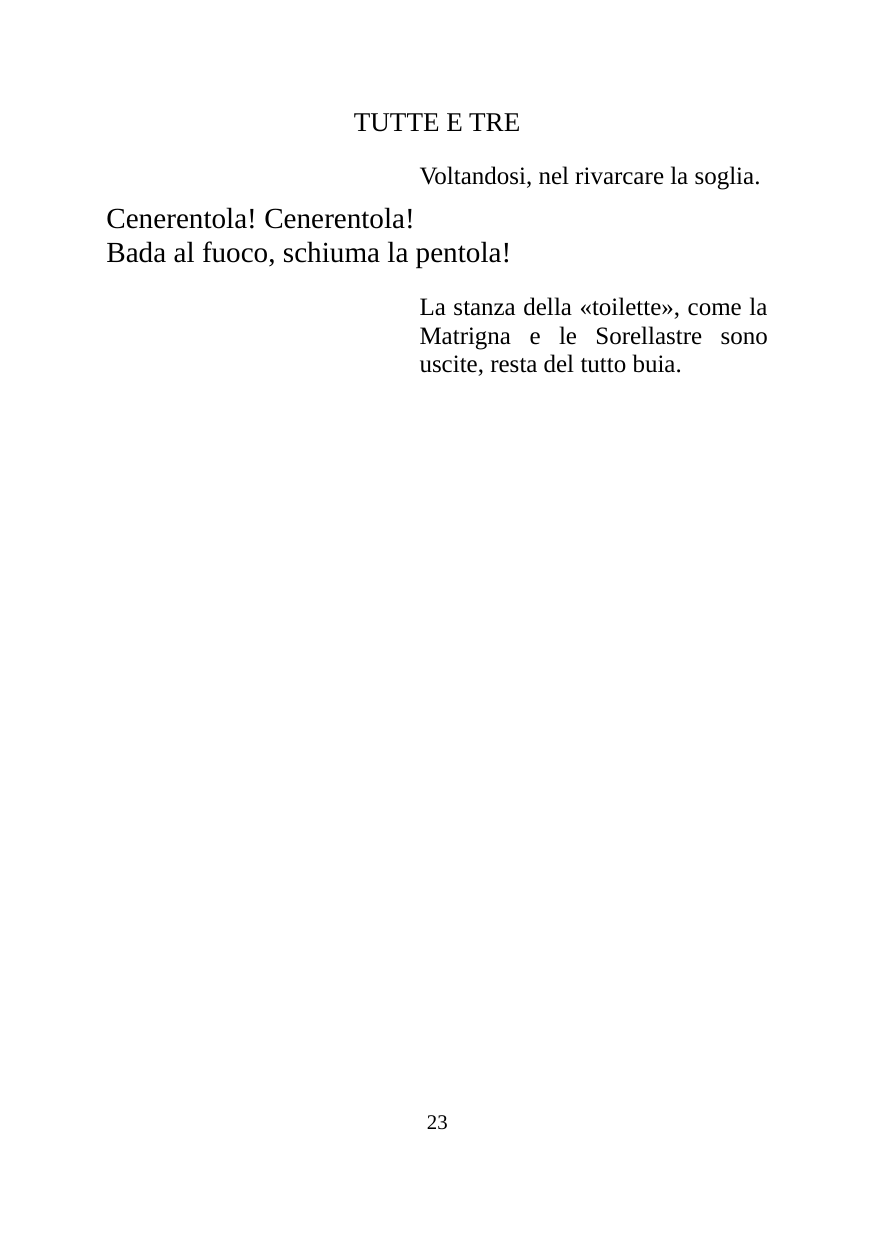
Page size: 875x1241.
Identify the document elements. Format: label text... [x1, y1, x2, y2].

text Voltandosi, nel rivarcare la soglia. [419, 161, 768, 190]
text La stanza della «toilette», come la Matrigna e le Sorellastre sono uscite, resta del tutto buia. [419, 292, 768, 378]
text Cenerentola! Cenerentola! Bada al fuoco, schiuma la pentola! [106, 201, 768, 268]
text TUTTE E TRE [106, 106, 768, 137]
